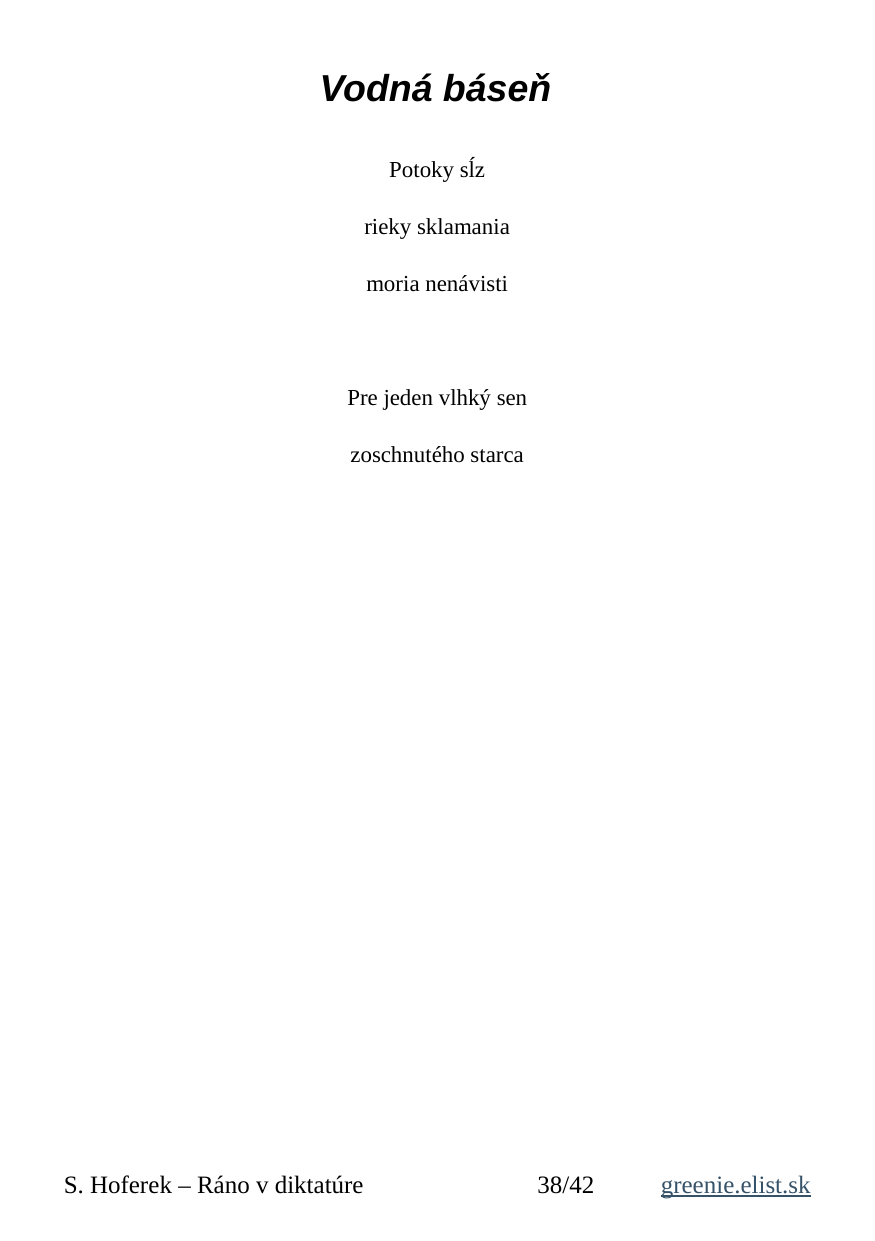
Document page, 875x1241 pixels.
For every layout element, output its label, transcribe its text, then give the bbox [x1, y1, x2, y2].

text Pre jeden vlhký sen [41, 384, 833, 411]
text rieky sklamania [41, 213, 833, 239]
text zoschnutého starca [41, 442, 833, 468]
text moria nenávisti [41, 270, 833, 296]
subtitle Vodná báseň [41, 66, 833, 109]
text Potoky sĺz [41, 156, 833, 182]
